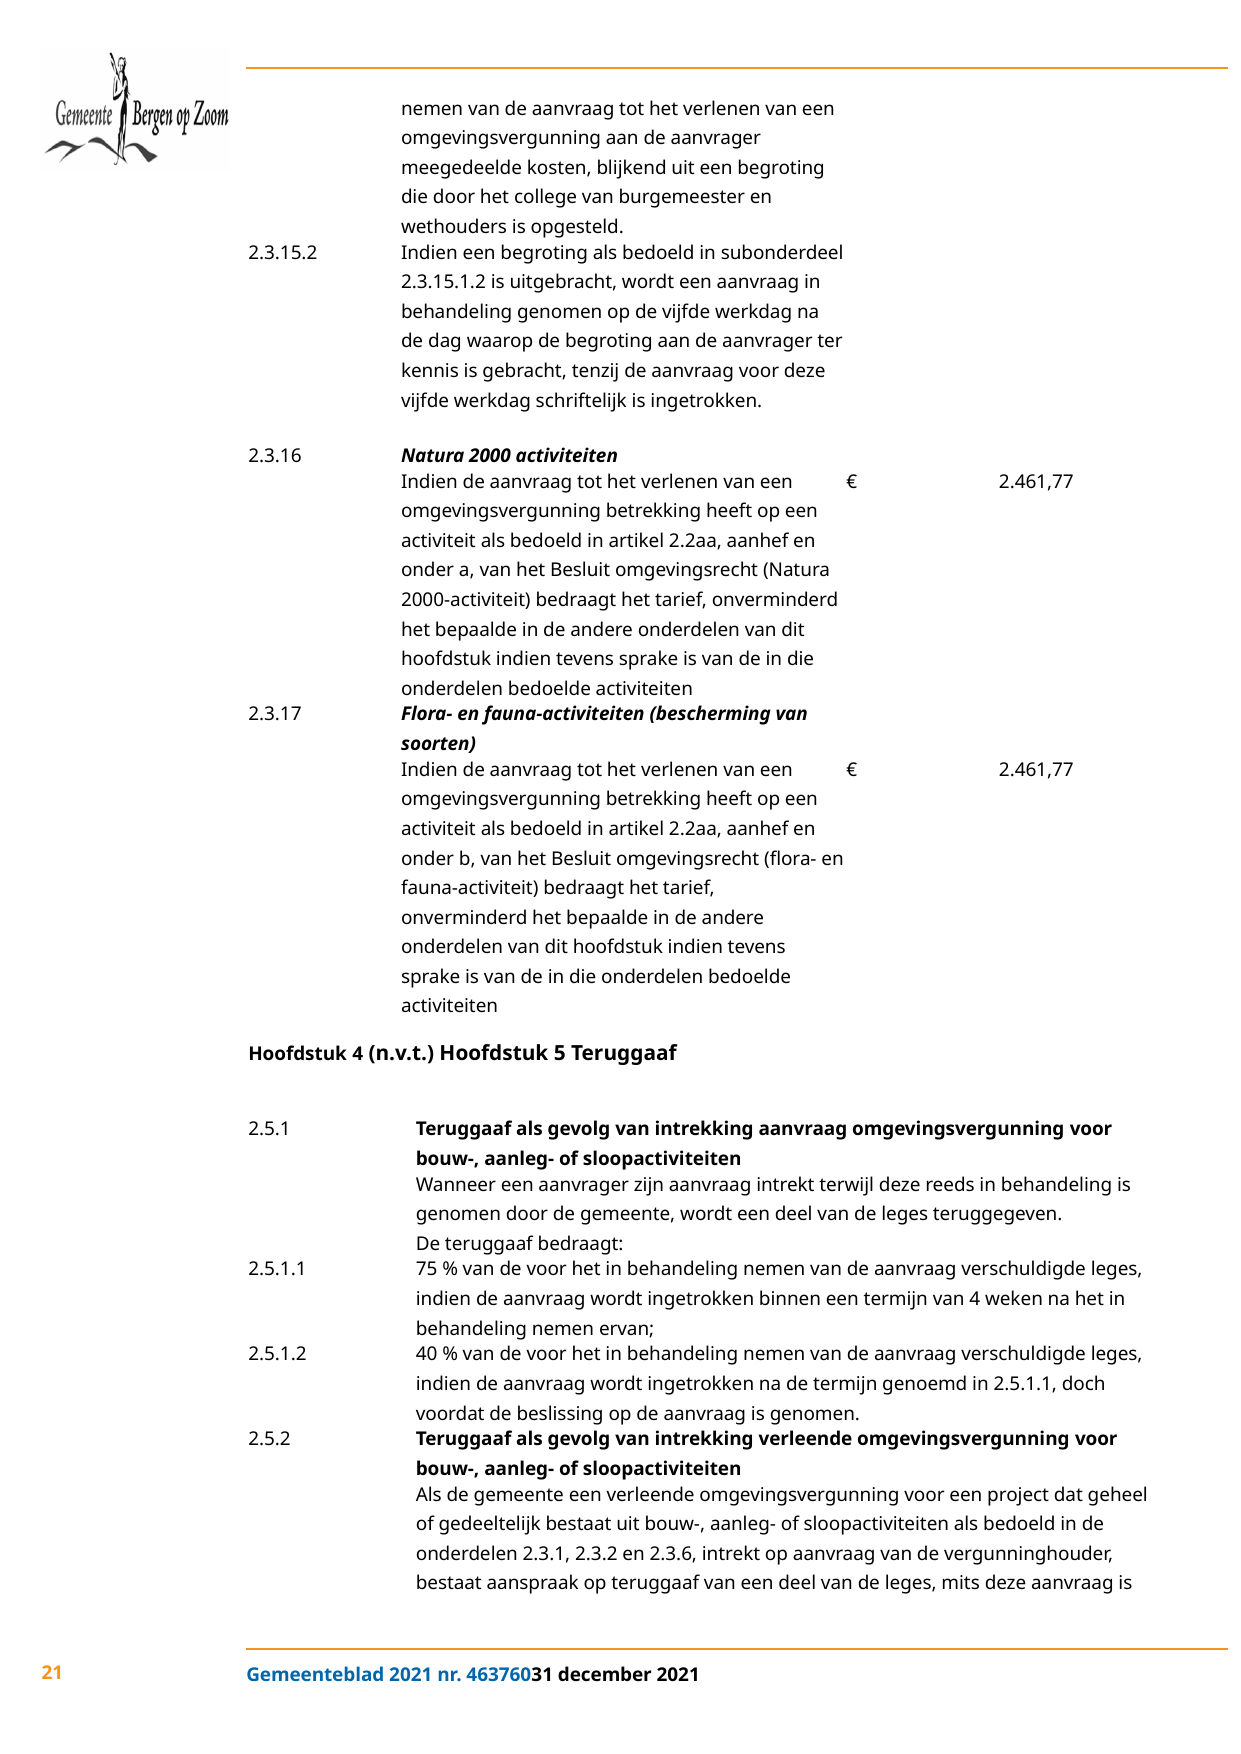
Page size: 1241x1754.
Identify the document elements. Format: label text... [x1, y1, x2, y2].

table_cell [999, 239, 1152, 442]
table_cell 2.3.15.2 [248, 239, 401, 442]
table_cell [248, 1481, 416, 1595]
table_cell 2.461,77 [999, 756, 1152, 1018]
table_cell 2.5.2 [248, 1425, 416, 1481]
table_cell nemen van de aanvraag tot het verlenen van een omgevingsvergunning aan de aanvrager meegedeelde kosten, blijkend uit een begroting die door het college van burgemeester en wethouders is opgesteld. [401, 95, 846, 239]
table_cell [846, 95, 999, 239]
table_cell Natura 2000 activiteiten [401, 442, 846, 468]
table_cell 2.5.1.1 [248, 1256, 416, 1341]
text Hoofdstuk 4 (n.v.t.) Hoofdstuk 5 Teruggaaf [248, 1038, 1152, 1066]
table_cell [248, 95, 401, 239]
table_cell [999, 442, 1152, 468]
table_cell 2.5.1.2 [248, 1341, 416, 1425]
table_cell Flora- en fauna-activiteiten (bescherming van soorten) [401, 701, 846, 756]
table_cell [846, 442, 999, 468]
table_cell € [846, 468, 999, 701]
table_cell [248, 468, 401, 701]
table_cell [846, 239, 999, 442]
table_header Teruggaaf als gevolg van intrekking aanvraag omgevingsvergunning voor bouw-, aanleg- of sloopactiviteiten [416, 1115, 1152, 1171]
table_cell [846, 701, 999, 756]
table_header 2.5.1 [248, 1115, 416, 1171]
table_cell Als de gemeente een verleende omgevingsvergunning voor een project dat geheel of gedeeltelijk bestaat uit bouw-, aanleg- of sloopactiviteiten als bedoeld in de onderdelen 2.3.1, 2.3.2 en 2.3.6, intrekt op aanvraag van de vergunninghouder, bestaat aanspraak op teruggaaf van een deel van de leges, mits deze aanvraag is [416, 1481, 1152, 1595]
picture [41, 47, 231, 172]
table_cell Wanneer een aanvrager zijn aanvraag intrekt terwijl deze reeds in behandeling is genomen door de gemeente, wordt een deel van de leges teruggegeven. De teruggaaf bedraagt: [416, 1171, 1152, 1256]
table_cell Teruggaaf als gevolg van intrekking verleende omgevingsvergunning voor bouw-, aanleg- of sloopactiviteiten [416, 1425, 1152, 1481]
table_cell 2.461,77 [999, 468, 1152, 701]
table_cell Indien een begroting als bedoeld in subonderdeel 2.3.15.1.2 is uitgebracht, wordt een aanvraag in behandeling genomen op de vijfde werkdag na de dag waarop de begroting aan de aanvrager ter kennis is gebracht, tenzij de aanvraag voor deze vijfde werkdag schriftelijk is ingetrokken. [401, 239, 846, 442]
table_cell [248, 1171, 416, 1256]
table_cell 75 % van de voor het in behandeling nemen van de aanvraag verschuldigde leges, indien de aanvraag wordt ingetrokken binnen een termijn van 4 weken na het in behandeling nemen ervan; [416, 1256, 1152, 1341]
table_cell 40 % van de voor het in behandeling nemen van de aanvraag verschuldigde leges, indien de aanvraag wordt ingetrokken na de termijn genoemd in 2.5.1.1, doch voordat de beslissing op de aanvraag is genomen. [416, 1341, 1152, 1425]
table_cell [999, 701, 1152, 756]
table_cell 2.3.16 [248, 442, 401, 468]
table_cell 2.3.17 [248, 701, 401, 756]
table_cell [248, 756, 401, 1018]
table_cell Indien de aanvraag tot het verlenen van een omgevingsvergunning betrekking heeft op een activiteit als bedoeld in artikel 2.2aa, aanhef en onder b, van het Besluit omgevingsrecht (flora- en fauna-activiteit) bedraagt het tarief, onverminderd het bepaalde in de andere onderdelen van dit hoofdstuk indien tevens sprake is van de in die onderdelen bedoelde activiteiten [401, 756, 846, 1018]
table_cell [999, 95, 1152, 239]
table_cell € [846, 756, 999, 1018]
table_cell Indien de aanvraag tot het verlenen van een omgevingsvergunning betrekking heeft op een activiteit als bedoeld in artikel 2.2aa, aanhef en onder a, van het Besluit omgevingsrecht (Natura 2000-activiteit) bedraagt het tarief, onverminderd het bepaalde in de andere onderdelen van dit hoofdstuk indien tevens sprake is van de in die onderdelen bedoelde activiteiten [401, 468, 846, 701]
